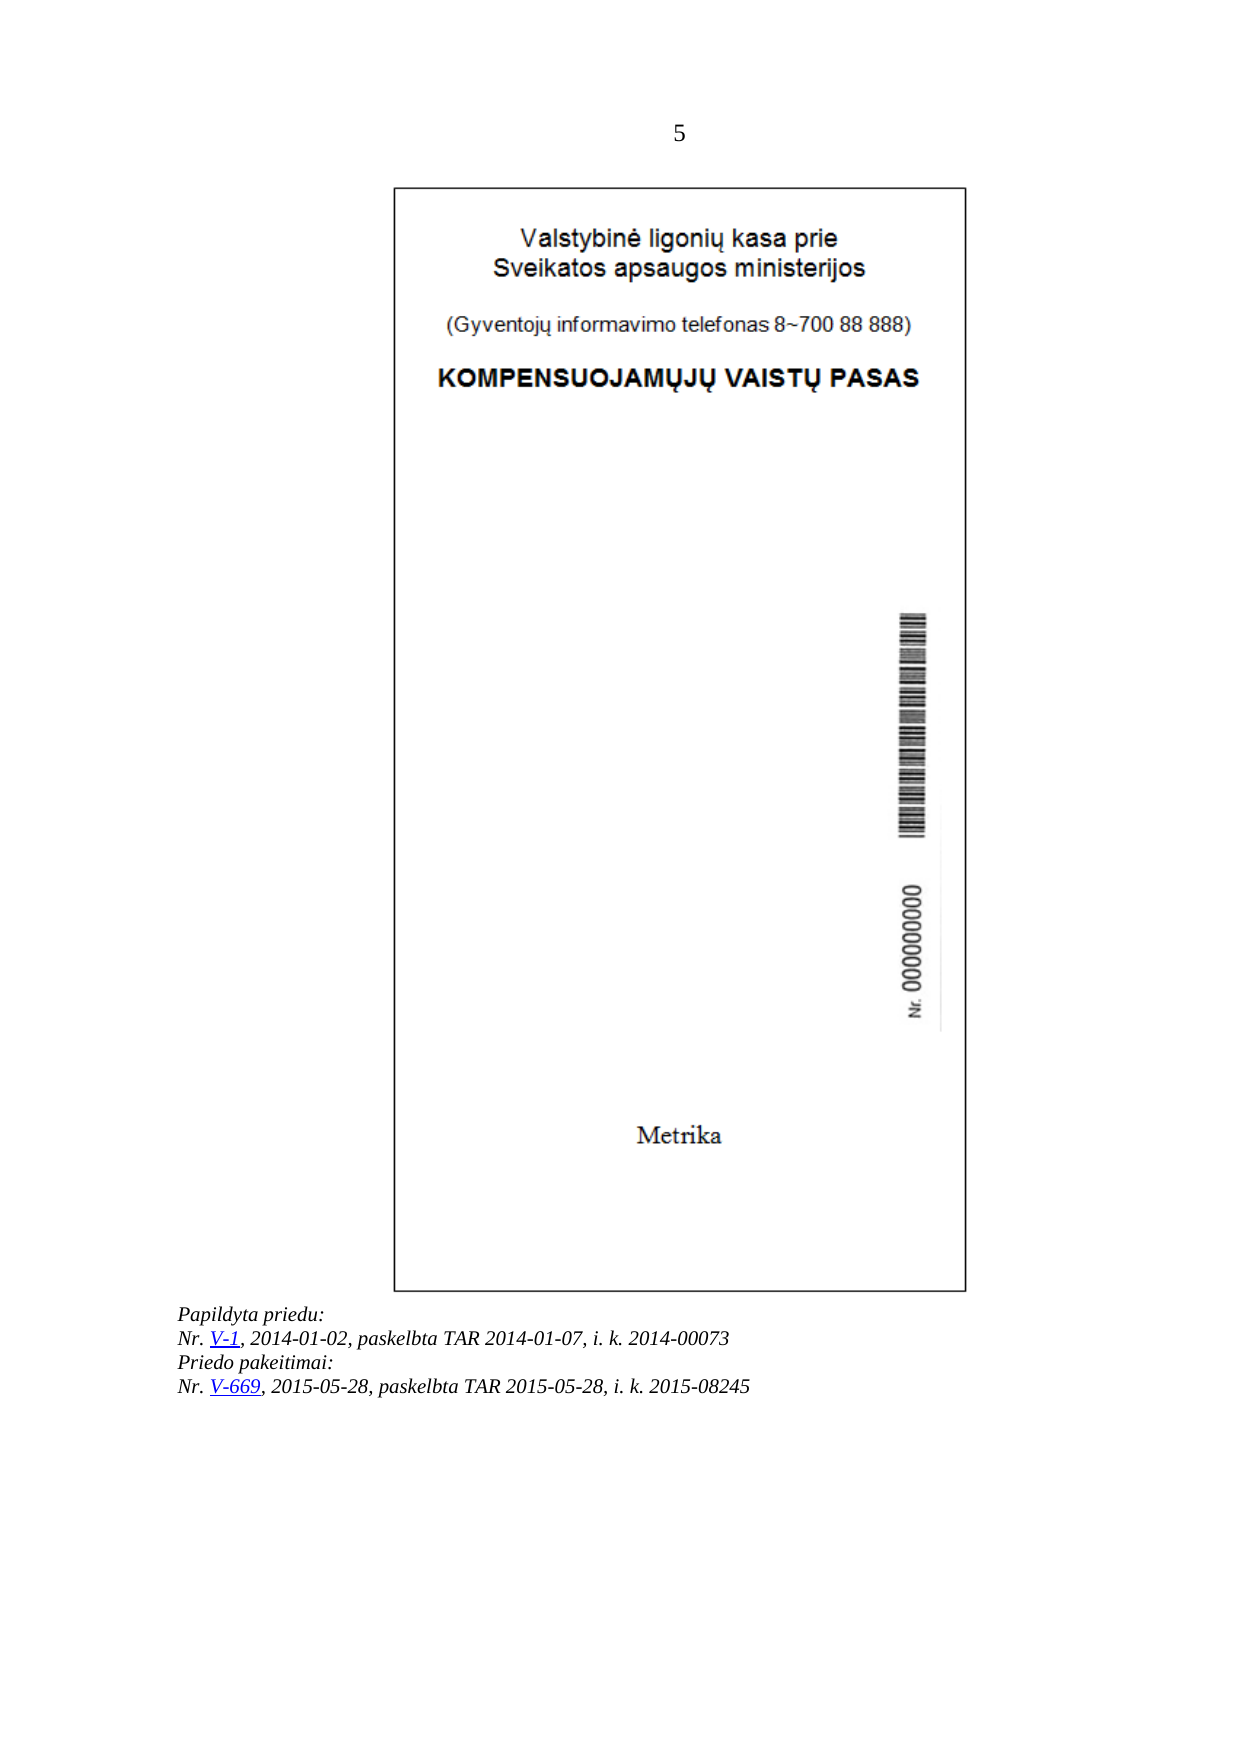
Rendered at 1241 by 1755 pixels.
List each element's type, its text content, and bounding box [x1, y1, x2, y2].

text Papildyta priedu: [177, 1302, 1181, 1326]
text Nr. V-669, 2015-05-28, paskelbta TAR 2015-05-28, i. k. 2015-08245 [177, 1374, 1181, 1398]
text Nr. V-1, 2014-01-02, paskelbta TAR 2014-01-07, i. k. 2014-00073 [177, 1326, 1181, 1350]
text Priedo pakeitimai: [177, 1350, 1181, 1374]
